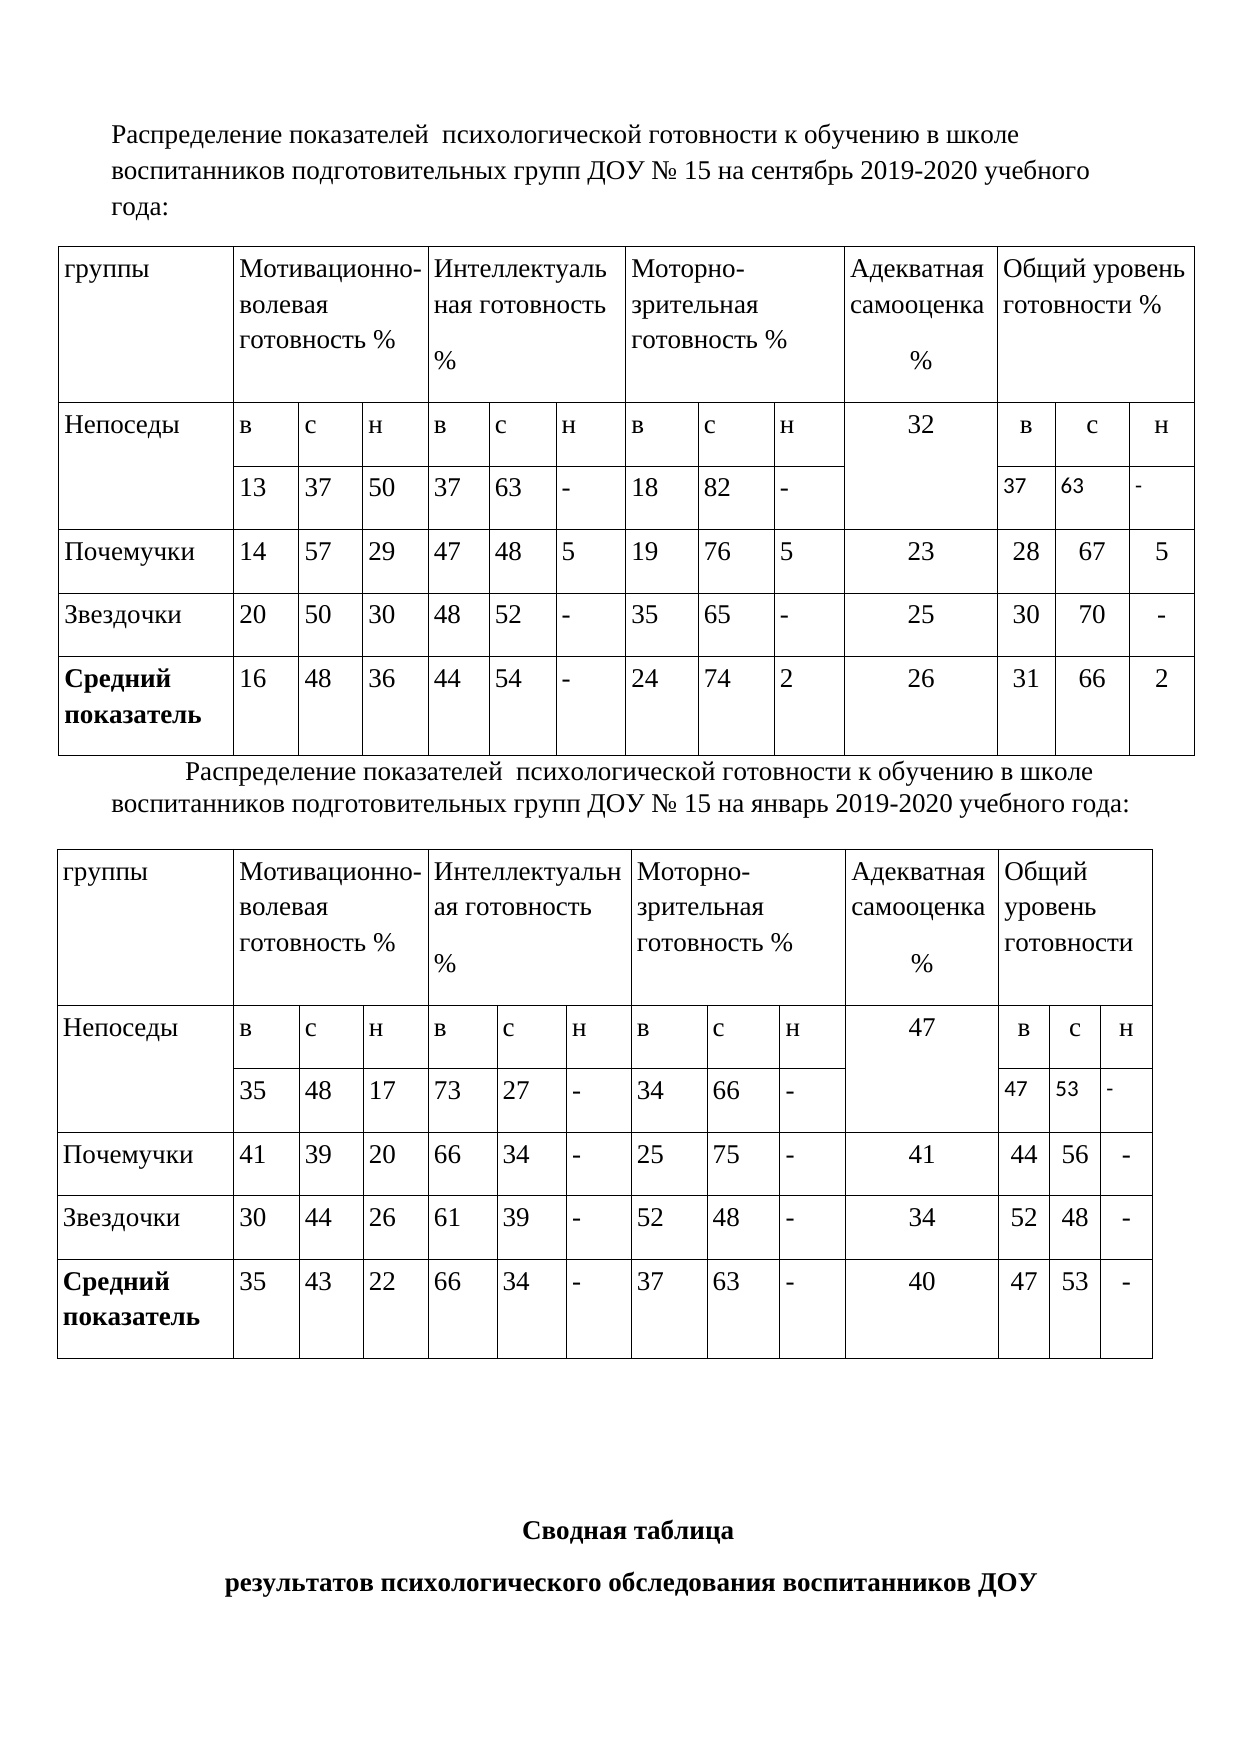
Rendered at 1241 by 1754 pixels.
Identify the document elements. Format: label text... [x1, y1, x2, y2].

table_cell - [1101, 1260, 1152, 1358]
table_cell 25 [845, 594, 997, 656]
table_cell 37 [429, 467, 489, 529]
table_cell с [490, 403, 556, 466]
table_cell 44 [300, 1196, 363, 1259]
table_cell 44 [429, 657, 489, 755]
table_cell 27 [498, 1069, 566, 1132]
table_cell - [567, 1260, 631, 1358]
table_cell 47 [429, 530, 489, 593]
table_cell 74 [699, 657, 774, 755]
table_header Интеллектуальная готовность % [429, 850, 631, 1005]
table_cell с [708, 1006, 779, 1068]
table_cell - [780, 1133, 845, 1195]
table_cell 48 [490, 530, 556, 593]
table_cell - [557, 467, 625, 529]
table_cell в [234, 403, 298, 466]
table_header Общий уровень готовности [999, 850, 1152, 1005]
table_cell Почемучки [58, 1133, 233, 1195]
table_cell - [1130, 594, 1194, 656]
table_cell - [775, 594, 844, 656]
table_cell 53 [1050, 1260, 1100, 1358]
table_cell 76 [699, 530, 774, 593]
table_cell 5 [557, 530, 625, 593]
table_cell 26 [364, 1196, 428, 1259]
table_cell Средний показатель [58, 1260, 233, 1358]
table_header Адекватная самооценка % [846, 850, 998, 1005]
table_cell 66 [429, 1260, 497, 1358]
table_cell 47 [846, 1006, 998, 1132]
table_cell 40 [846, 1260, 998, 1358]
table_cell 20 [234, 594, 298, 656]
table_cell 65 [699, 594, 774, 656]
table_cell 37 [299, 467, 362, 529]
table_cell 57 [299, 530, 362, 593]
table_cell с [699, 403, 774, 466]
table_cell 52 [999, 1196, 1049, 1259]
table_cell 36 [363, 657, 428, 755]
table_cell - [557, 594, 625, 656]
table_cell 31 [998, 657, 1055, 755]
table_header Адекватная самооценка % [845, 247, 997, 402]
table_cell в [429, 403, 489, 466]
table_cell 37 [998, 467, 1055, 529]
table_cell н [1101, 1006, 1152, 1068]
table_cell н [364, 1006, 428, 1068]
table_cell - [780, 1260, 845, 1358]
table_cell н [1130, 403, 1194, 466]
table_cell 29 [363, 530, 428, 593]
table_cell - [780, 1196, 845, 1259]
table_cell 63 [490, 467, 556, 529]
table_cell 24 [626, 657, 698, 755]
table_cell 66 [429, 1133, 497, 1195]
table_header Мотивационно-волевая готовность % [234, 850, 428, 1005]
table_cell н [775, 403, 844, 466]
text Распределение показателей психологической готовности к обучению в школе воспитанников подготовительных групп ДОУ № 15 на январь 2019-2020 учебного года: [111, 756, 1152, 818]
table_cell - [1101, 1196, 1152, 1259]
text Сводная таблица [111, 1514, 1152, 1545]
table_cell с [1050, 1006, 1100, 1068]
table_cell 54 [490, 657, 556, 755]
table_cell 26 [845, 657, 997, 755]
table_cell 30 [998, 594, 1055, 656]
table_cell 19 [626, 530, 698, 593]
table_cell н [363, 403, 428, 466]
table_cell в [632, 1006, 707, 1068]
table_cell с [299, 403, 362, 466]
table_cell - [1101, 1133, 1152, 1195]
table_cell 39 [498, 1196, 566, 1259]
table_cell 34 [498, 1133, 566, 1195]
table_cell Звездочки [58, 1196, 233, 1259]
table_cell Почемучки [59, 530, 233, 593]
table_cell 17 [364, 1069, 428, 1132]
table_cell н [557, 403, 625, 466]
table_cell 44 [999, 1133, 1049, 1195]
table_cell - [567, 1196, 631, 1259]
table_cell 23 [845, 530, 997, 593]
table_header Моторно-зрительная готовность % [632, 850, 845, 1005]
table_cell 48 [708, 1196, 779, 1259]
table_cell 34 [846, 1196, 998, 1259]
table_cell 48 [429, 594, 489, 656]
table_cell в [234, 1006, 299, 1068]
table_cell 66 [1056, 657, 1129, 755]
table_cell 63 [1056, 467, 1129, 529]
table_cell 5 [775, 530, 844, 593]
table_cell - [557, 657, 625, 755]
table_header Моторно-зрительная готовность % [626, 247, 844, 402]
table_cell Непоседы [58, 1006, 233, 1132]
table_cell 66 [708, 1069, 779, 1132]
table_cell 18 [626, 467, 698, 529]
table_cell 22 [364, 1260, 428, 1358]
table_header Мотивационно-волевая готовность % [234, 247, 428, 402]
table_cell 48 [299, 657, 362, 755]
table_cell 56 [1050, 1133, 1100, 1195]
table_cell 16 [234, 657, 298, 755]
table_cell 70 [1056, 594, 1129, 656]
table_cell 28 [998, 530, 1055, 593]
table_cell - [567, 1133, 631, 1195]
table_cell 30 [363, 594, 428, 656]
text результатов психологического обследования воспитанников ДОУ [111, 1566, 1152, 1597]
table_cell 35 [626, 594, 698, 656]
table_cell 75 [708, 1133, 779, 1195]
table_cell 47 [999, 1069, 1049, 1132]
table_cell 48 [300, 1069, 363, 1132]
table_cell 14 [234, 530, 298, 593]
table_cell 30 [234, 1196, 299, 1259]
table_cell 63 [708, 1260, 779, 1358]
table_cell н [567, 1006, 631, 1068]
table_cell 48 [1050, 1196, 1100, 1259]
table_cell 34 [632, 1069, 707, 1132]
table_cell 39 [300, 1133, 363, 1195]
table_cell 2 [775, 657, 844, 755]
table_cell 35 [234, 1260, 299, 1358]
table_cell 52 [632, 1196, 707, 1259]
table_cell 52 [490, 594, 556, 656]
table_cell в [999, 1006, 1049, 1068]
table_cell 53 [1050, 1069, 1100, 1132]
table_cell 43 [300, 1260, 363, 1358]
table_cell 34 [498, 1260, 566, 1358]
table_cell 50 [299, 594, 362, 656]
table_header группы [59, 247, 233, 402]
table_cell 73 [429, 1069, 497, 1132]
table_cell 61 [429, 1196, 497, 1259]
table_cell в [626, 403, 698, 466]
table_cell 35 [234, 1069, 299, 1132]
table_cell - [1101, 1069, 1152, 1132]
table_cell 37 [632, 1260, 707, 1358]
table_cell с [498, 1006, 566, 1068]
table_cell н [780, 1006, 845, 1068]
table_cell 47 [999, 1260, 1049, 1358]
table_cell Непоседы [59, 403, 233, 529]
table_cell в [998, 403, 1055, 466]
table_cell 50 [363, 467, 428, 529]
text Распределение показателей психологической готовности к обучению в школе воспитанников подготовительных групп ДОУ № 15 на сентябрь 2019-2020 учебного года: [111, 118, 1152, 221]
table_cell 20 [364, 1133, 428, 1195]
table_cell 25 [632, 1133, 707, 1195]
table_cell в [429, 1006, 497, 1068]
table_cell 2 [1130, 657, 1194, 755]
table_cell 5 [1130, 530, 1194, 593]
table_cell с [300, 1006, 363, 1068]
table_cell 41 [846, 1133, 998, 1195]
table_header группы [58, 850, 233, 1005]
table_cell 41 [234, 1133, 299, 1195]
table_header Общий уровень готовности % [998, 247, 1194, 402]
table_cell 82 [699, 467, 774, 529]
table_cell 13 [234, 467, 298, 529]
table_cell - [780, 1069, 845, 1132]
table_cell - [775, 467, 844, 529]
table_cell - [567, 1069, 631, 1132]
table_cell 67 [1056, 530, 1129, 593]
table_cell - [1130, 467, 1194, 529]
table_header Интеллектуальная готовность % [429, 247, 625, 402]
table_cell с [1056, 403, 1129, 466]
table_cell Звездочки [59, 594, 233, 656]
table_cell 32 [845, 403, 997, 529]
table_cell Средний показатель [59, 657, 233, 755]
